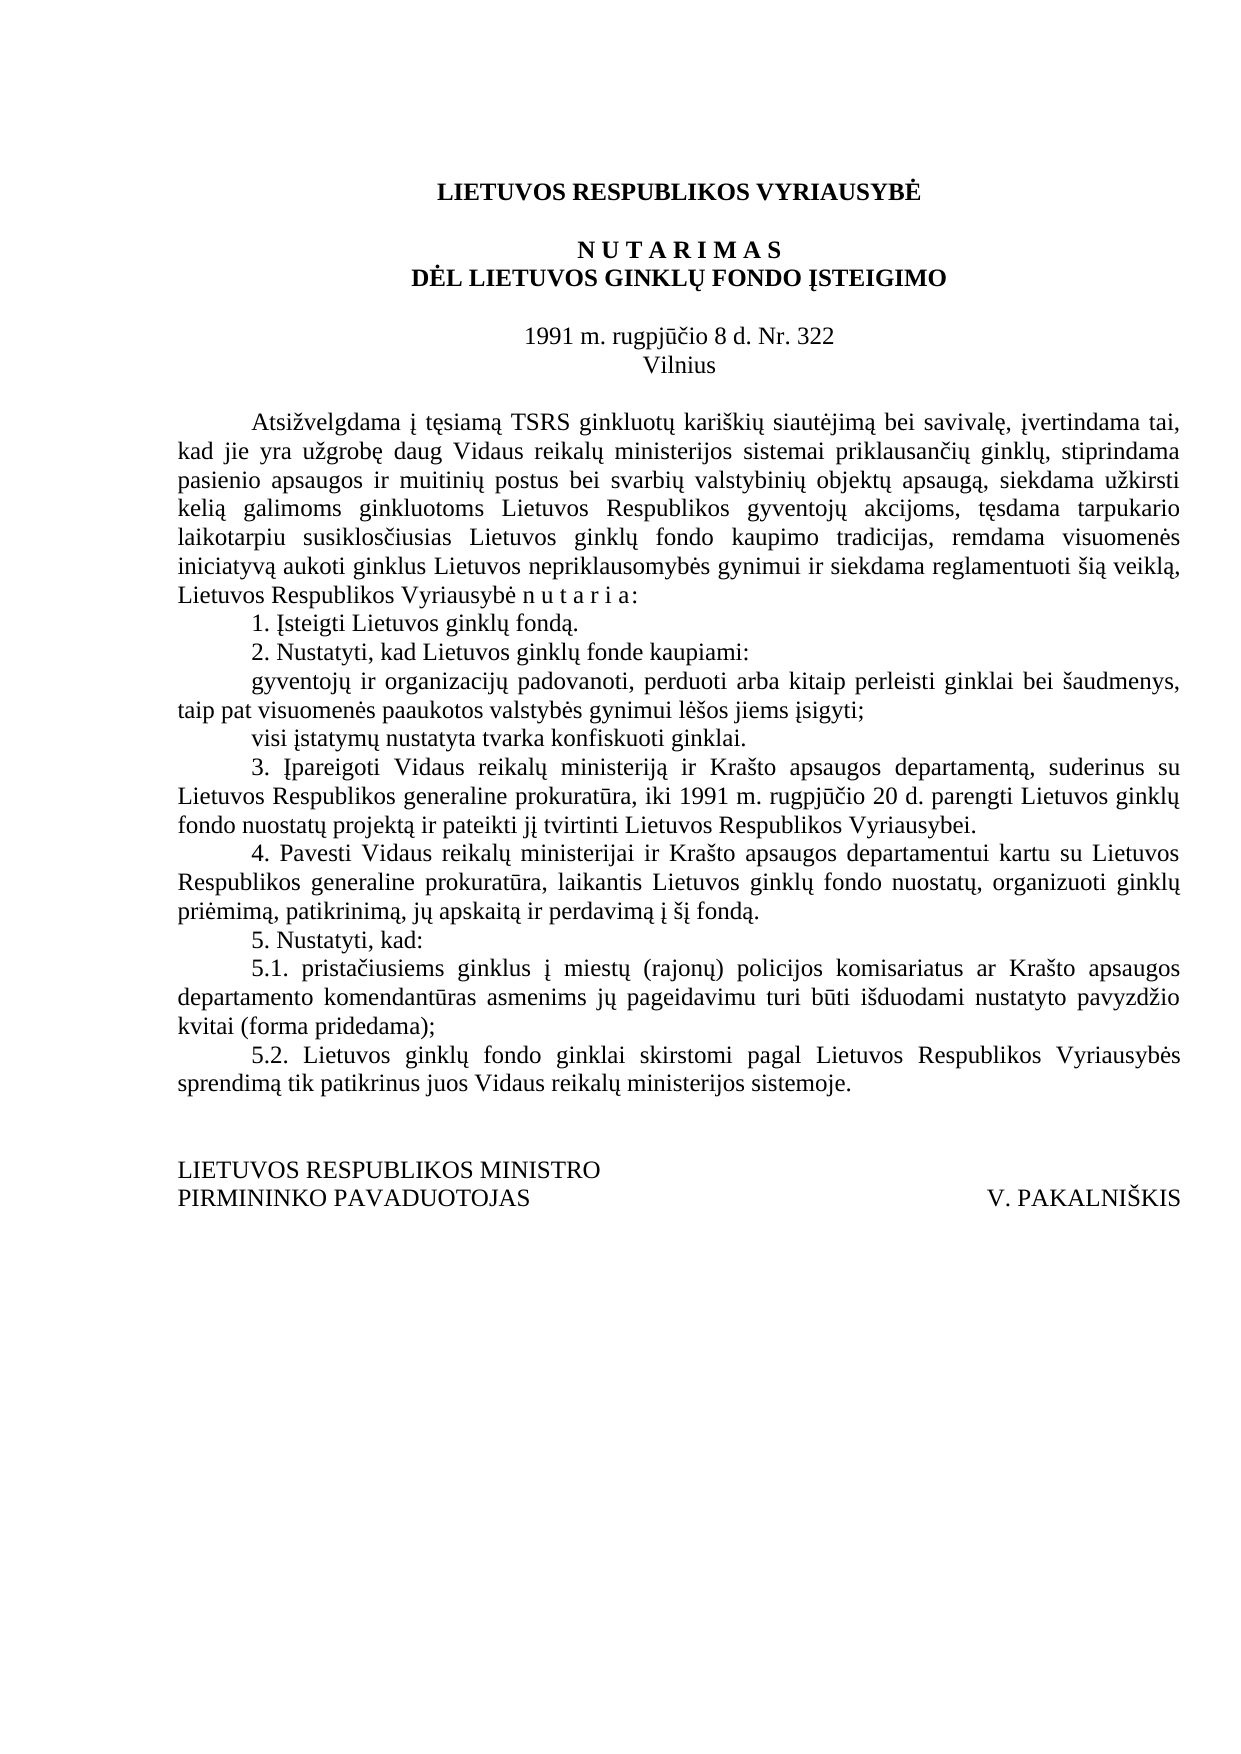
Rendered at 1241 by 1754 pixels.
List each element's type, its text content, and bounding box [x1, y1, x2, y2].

text 5.2. Lietuvos ginklų fondo ginklai skirstomi pagal Lietuvos Respublikos Vyriausybės sprendimą tik patikrinus juos Vidaus reikalų ministerijos sistemoje. [177, 1040, 1181, 1097]
text 5.1. pristačiusiems ginklus į miestų (rajonų) policijos komisariatus ar Krašto apsaugos departamento komendantūras asmenims jų pageidavimu turi būti išduodami nustatyto pavyzdžio kvitai (forma pridedama); [177, 953, 1181, 1040]
text 4. Pavesti Vidaus reikalų ministerijai ir Krašto apsaugos departamentui kartu su Lietuvos Respublikos generaline prokuratūra, laikantis Lietuvos ginklų fondo nuostatų, organizuoti ginklų priėmimą, patikrinimą, jų apskaitą ir perdavimą į šį fondą. [177, 838, 1181, 925]
text visi įstatymų nustatyta tvarka konfiskuoti ginklai. [177, 723, 1181, 752]
text DĖL LIETUVOS GINKLŲ FONDO ĮSTEIGIMO [177, 263, 1181, 292]
text PIRMININKO PAVADUOTOJAS V. PAKALNIŠKIS [177, 1183, 1181, 1212]
text LIETUVOS RESPUBLIKOS MINISTRO [177, 1155, 1181, 1183]
text 1991 m. rugpjūčio 8 d. Nr. 322 [177, 321, 1181, 350]
text LIETUVOS RESPUBLIKOS VYRIAUSYBĖ [177, 177, 1181, 206]
text 5. Nustatyti, kad: [177, 925, 1181, 953]
text 1. Įsteigti Lietuvos ginklų fondą. [177, 608, 1181, 637]
text gyventojų ir organizacijų padovanoti, perduoti arba kitaip perleisti ginklai bei šaudmenys, taip pat visuomenės paaukotos valstybės gynimui lėšos jiems įsigyti; [177, 666, 1181, 723]
text 2. Nustatyti, kad Lietuvos ginklų fonde kaupiami: [177, 637, 1181, 666]
text Atsižvelgdama į tęsiamą TSRS ginkluotų kariškių siautėjimą bei savivalę, įvertindama tai, kad jie yra užgrobę daug Vidaus reikalų ministerijos sistemai priklausančių ginklų, stiprindama pasienio apsaugos ir muitinių postus bei svarbių valstybinių objektų apsaugą, siekdama užkirsti kelią galimoms ginkluotoms Lietuvos Respublikos gyventojų akcijoms, tęsdama tarpukario laikotarpiu susiklosčiusias Lietuvos ginklų fondo kaupimo tradicijas, remdama visuomenės iniciatyvą aukoti ginklus Lietuvos nepriklausomybės gynimui ir siekdama reglamentuoti šią veiklą, Lietuvos Respublikos Vyriausybė nutaria: [177, 407, 1181, 608]
text N U T A R I M A S [177, 235, 1181, 263]
text Vilnius [177, 350, 1181, 378]
text 3. Įpareigoti Vidaus reikalų ministeriją ir Krašto apsaugos departamentą, suderinus su Lietuvos Respublikos generaline prokuratūra, iki 1991 m. rugpjūčio 20 d. parengti Lietuvos ginklų fondo nuostatų projektą ir pateikti jį tvirtinti Lietuvos Respublikos Vyriausybei. [177, 752, 1181, 838]
